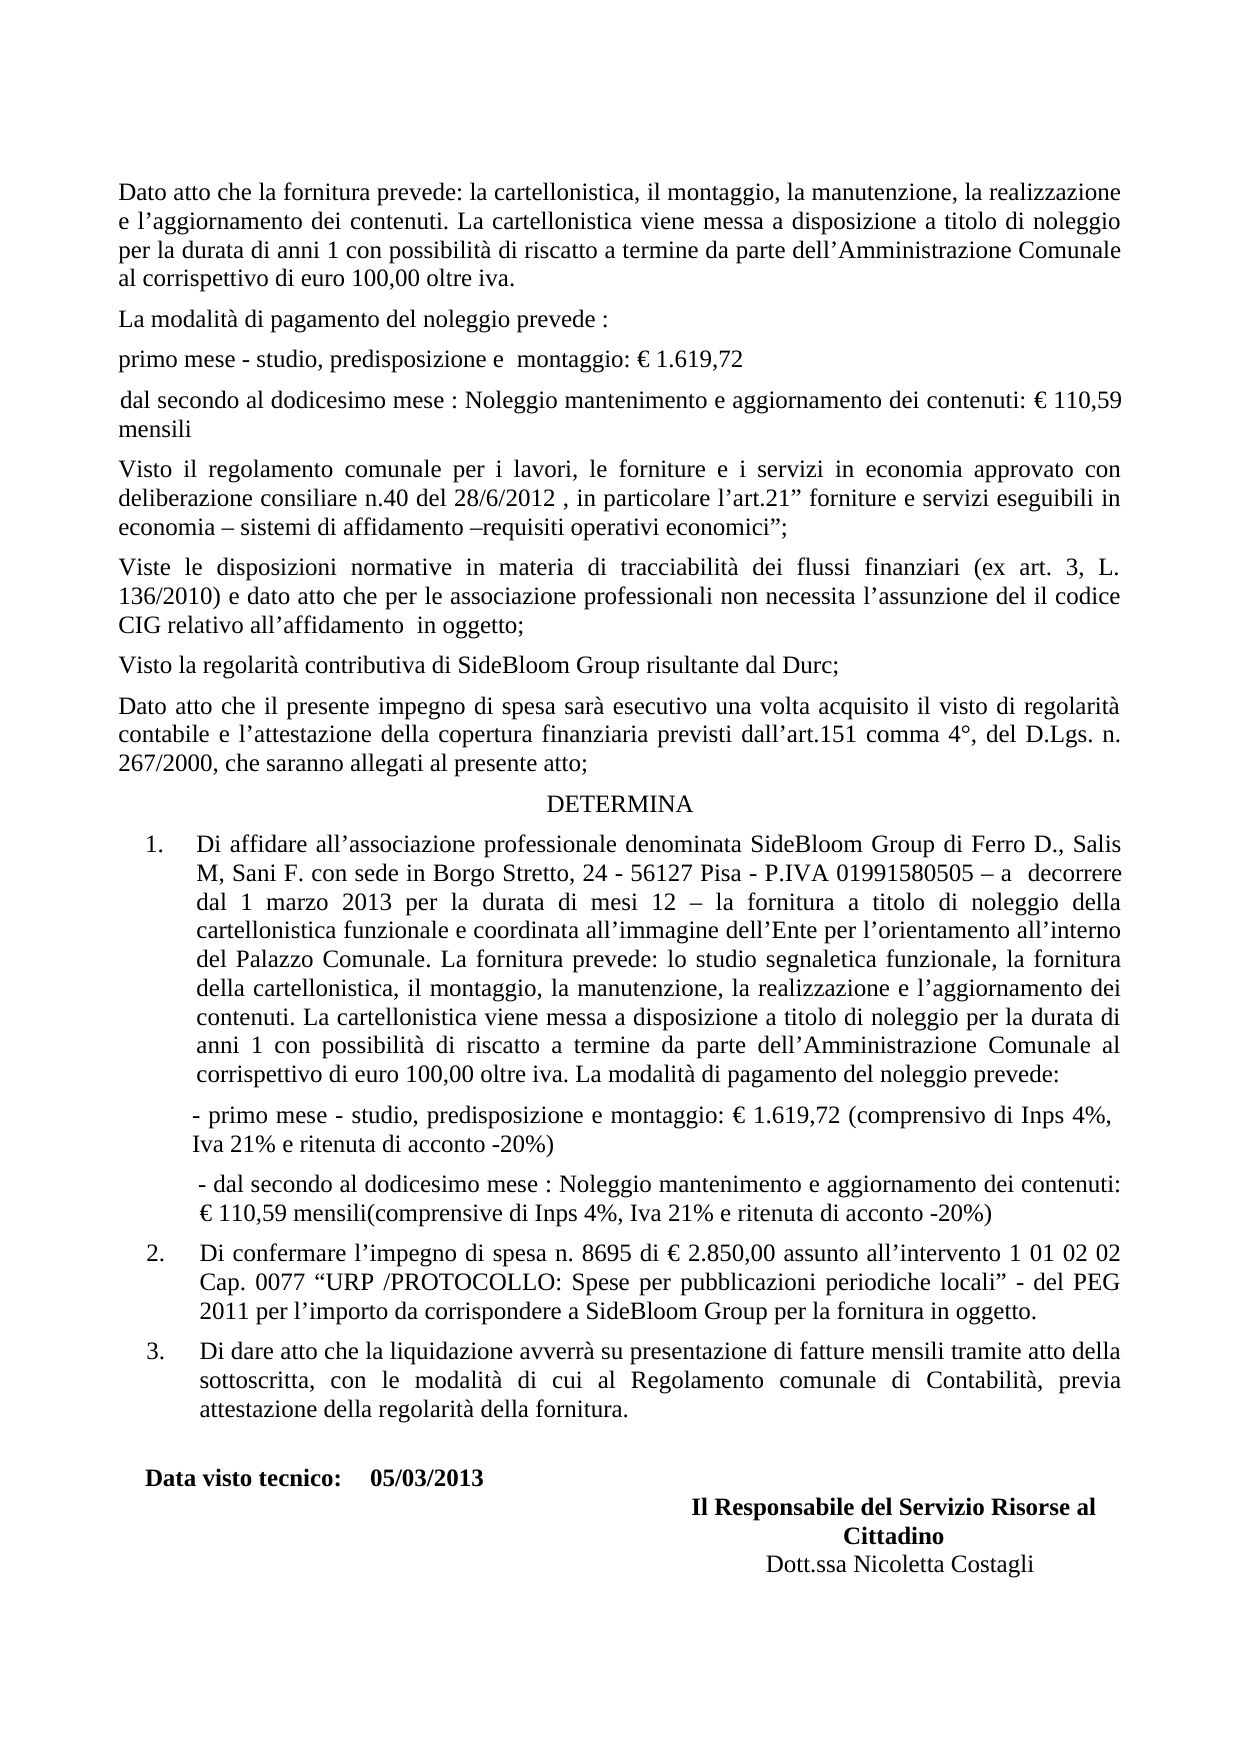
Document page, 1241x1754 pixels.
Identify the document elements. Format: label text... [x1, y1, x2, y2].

subtitle 1. Di affidare all’associazione professionale denominata SideBloom Group di Ferro D., Salis M, Sani F. con sede in Borgo Stretto, 24 - 56127 Pisa - P.IVA 01991580505 – a decorrere dal 1 marzo 2013 per la durata di mesi 12 – la fornitura a titolo di noleggio della cartellonistica funzionale e coordinata all’immagine dell’Ente per l’orientamento all’interno del Palazzo Comunale. La fornitura prevede: lo studio segnaletica funzionale, la fornitura della cartellonistica, il montaggio, la manutenzione, la realizzazione e l’aggiornamento dei contenuti. La cartellonistica viene messa a disposizione a titolo di noleggio per la durata di anni 1 con possibilità di riscatto a termine da parte dell’Amministrazione Comunale al corrispettivo di euro 100,00 oltre iva. La modalità di pagamento del noleggio prevede: [145, 829, 1122, 1088]
text Viste le disposizioni normative in materia di tracciabilità dei flussi finanziari (ex art. 3, L. 136/2010) e dato atto che per le associazione professionali non necessita l’assunzione del il codice CIG relativo all’affidamento in oggetto; [118, 552, 1122, 638]
table_cell [119, 1550, 362, 1578]
text Visto la regolarità contributiva di SideBloom Group risultante dal Durc; [118, 650, 1122, 679]
subtitle primo mese - studio, predisposizione e montaggio: € 1.619,72 [118, 344, 1122, 373]
text Dato atto che la fornitura prevede: la cartellonistica, il montaggio, la manutenzione, la realizzazione e l’aggiornamento dei contenuti. La cartellonistica viene messa a disposizione a titolo di noleggio per la durata di anni 1 con possibilità di riscatto a termine da parte dell’Amministrazione Comunale al corrispettivo di euro 100,00 oltre iva. [118, 177, 1122, 292]
table_cell [119, 1492, 362, 1549]
text Visto il regolamento comunale per i lavori, le forniture e i servizi in economia approvato con deliberazione consiliare n.40 del 28/6/2012 , in particolare l’art.21” forniture e servizi eseguibili in economia – sistemi di affidamento –requisiti operativi economici”; [118, 454, 1122, 541]
subtitle dal secondo al dodicesimo mese : Noleggio mantenimento e aggiornamento dei contenuti: € 110,59 mensili [118, 385, 1122, 442]
table_cell [363, 1550, 668, 1578]
table_header [669, 1463, 1119, 1492]
table_cell Dott.ssa Nicoletta Costagli [669, 1550, 1119, 1578]
table_cell Il Responsabile del Servizio Risorse al Cittadino [669, 1492, 1119, 1549]
subtitle - dal secondo al dodicesimo mese : Noleggio mantenimento e aggiornamento dei contenuti: € 110,59 mensili(comprensive di Inps 4%, Iva 21% e ritenuta di acconto -20%) [198, 1169, 1122, 1227]
subtitle 2. Di confermare l’impegno di spesa n. 8695 di € 2.850,00 assunto all’intervento 1 01 02 02 Cap. 0077 “URP /PROTOCOLLO: Spese per pubblicazioni periodiche locali” - del PEG 2011 per l’importo da corrispondere a SideBloom Group per la fornitura in oggetto. [146, 1238, 1122, 1325]
subtitle - primo mese - studio, predisposizione e montaggio: € 1.619,72 (comprensivo di Inps 4%, Iva 21% e ritenuta di acconto -20%) [117, 1100, 1122, 1157]
table_cell [363, 1492, 668, 1549]
subtitle 3. Di dare atto che la liquidazione avverrà su presentazione di fatture mensili tramite atto della sottoscritta, con le modalità di cui al Regolamento comunale di Contabilità, previa attestazione della regolarità della fornitura. [146, 1336, 1122, 1423]
table_header 05/03/2013 [363, 1463, 668, 1492]
text DETERMINA [118, 789, 1122, 818]
text Dato atto che il presente impegno di spesa sarà esecutivo una volta acquisito il visto di regolarità contabile e l’attestazione della copertura finanziaria previsti dall’art.151 comma 4°, del D.Lgs. n. 267/2000, che saranno allegati al presente atto; [118, 691, 1122, 777]
table_header Data visto tecnico: [119, 1463, 362, 1492]
subtitle La modalità di pagamento del noleggio prevede : [118, 304, 1122, 333]
